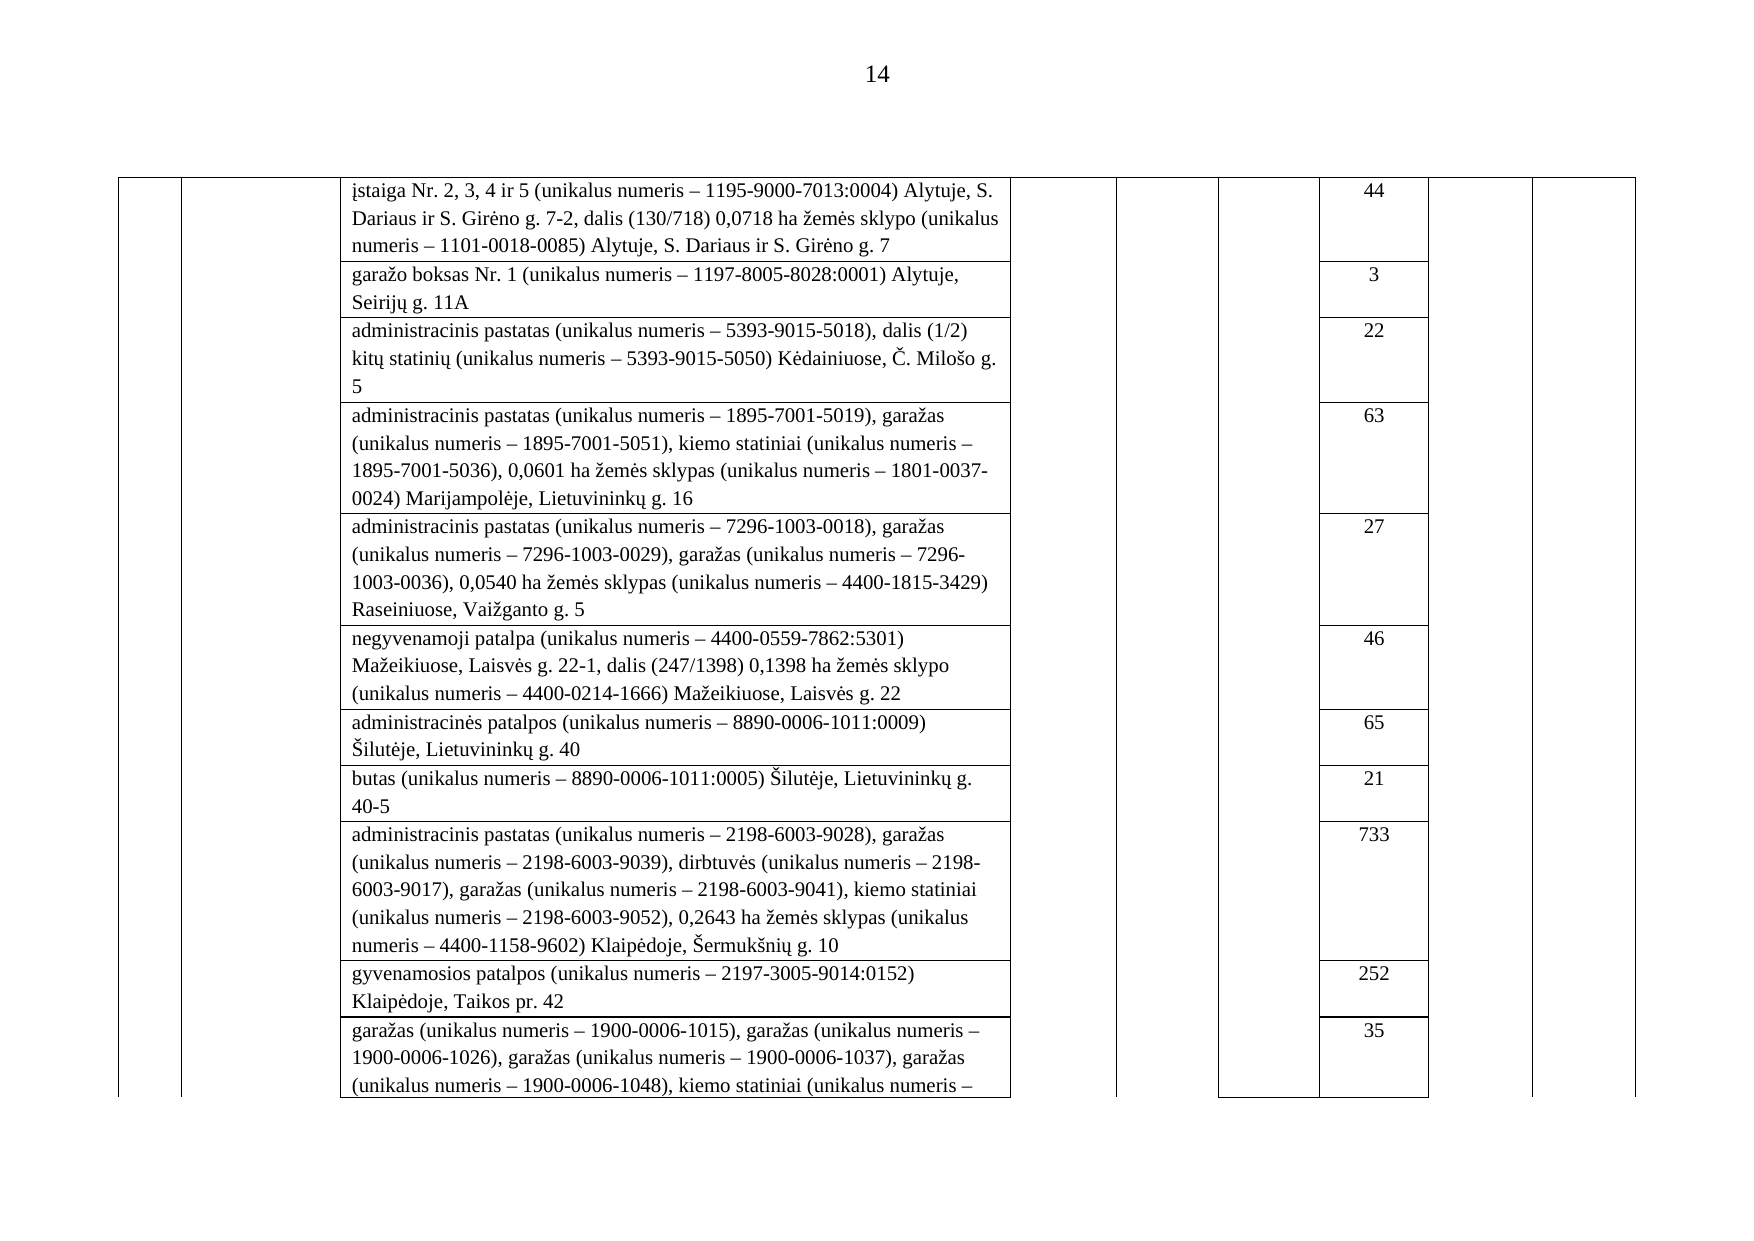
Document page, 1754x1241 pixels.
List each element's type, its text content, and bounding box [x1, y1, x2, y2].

table_cell 252 [1320, 961, 1428, 1016]
table_cell įstaiga Nr. 2, 3, 4 ir 5 (unikalus numeris – 1195-9000-7013:0004) Alytuje, S. Dariaus ir S. Girėno g. 7-2, dalis (130/718) 0,0718 ha žemės sklypo (unikalus numeris – 1101-0018-0085) Alytuje, S. Dariaus ir S. Girėno g. 7 [341, 178, 1010, 261]
table_header [119, 178, 181, 1097]
table_cell 21 [1320, 766, 1428, 821]
table_header [1117, 178, 1218, 1097]
table_cell 733 [1320, 822, 1428, 960]
table_cell gyvenamosios patalpos (unikalus numeris – 2197-3005-9014:0152) Klaipėdoje, Taikos pr. 42 [341, 961, 1010, 1016]
table_header [1533, 178, 1635, 1097]
table_cell 3 [1320, 262, 1428, 317]
table_cell administracinis pastatas (unikalus numeris – 5393-9015-5018), dalis (1/2) kitų statinių (unikalus numeris – 5393-9015-5050) Kėdainiuose, Č. Milošo g. 5 [341, 318, 1010, 402]
table_cell 46 [1320, 626, 1428, 709]
table_cell 63 [1320, 403, 1428, 513]
table_cell administracinės patalpos (unikalus numeris – 8890-0006-1011:0009) Šilutėje, Lietuvininkų g. 40 [341, 710, 1010, 765]
table_cell 35 [1320, 1018, 1428, 1097]
table_header [1429, 178, 1532, 1097]
table_cell administracinis pastatas (unikalus numeris – 1895-7001-5019), garažas (unikalus numeris – 1895-7001-5051), kiemo statiniai (unikalus numeris – 1895-7001-5036), 0,0601 ha žemės sklypas (unikalus numeris – 1801-0037-0024) Marijampolėje, Lietuvininkų g. 16 [341, 403, 1010, 513]
table_cell garažas (unikalus numeris – 1900-0006-1015), garažas (unikalus numeris – 1900-0006-1026), garažas (unikalus numeris – 1900-0006-1037), garažas (unikalus numeris – 1900-0006-1048), kiemo statiniai (unikalus numeris – [341, 1018, 1010, 1097]
table_cell 44 [1320, 178, 1428, 261]
table_cell 65 [1320, 710, 1428, 765]
table_cell administracinis pastatas (unikalus numeris – 7296-1003-0018), garažas (unikalus numeris – 7296-1003-0029), garažas (unikalus numeris – 7296-1003-0036), 0,0540 ha žemės sklypas (unikalus numeris – 4400-1815-3429) Raseiniuose, Vaižganto g. 5 [341, 514, 1010, 625]
table_cell 27 [1320, 514, 1428, 625]
table_cell negyvenamoji patalpa (unikalus numeris – 4400-0559-7862:5301) Mažeikiuose, Laisvės g. 22-1, dalis (247/1398) 0,1398 ha žemės sklypo (unikalus numeris – 4400-0214-1666) Mažeikiuose, Laisvės g. 22 [341, 626, 1010, 709]
table_header [1219, 178, 1319, 1097]
table_cell administracinis pastatas (unikalus numeris – 2198-6003-9028), garažas (unikalus numeris – 2198-6003-9039), dirbtuvės (unikalus numeris – 2198-6003-9017), garažas (unikalus numeris – 2198-6003-9041), kiemo statiniai (unikalus numeris – 2198-6003-9052), 0,2643 ha žemės sklypas (unikalus numeris – 4400-1158-9602) Klaipėdoje, Šermukšnių g. 10 [341, 822, 1010, 960]
table_header [182, 178, 340, 1097]
table_cell butas (unikalus numeris – 8890-0006-1011:0005) Šilutėje, Lietuvininkų g. 40-5 [341, 766, 1010, 821]
table_header [1011, 178, 1116, 1097]
table_cell 22 [1320, 318, 1428, 402]
table_cell garažo boksas Nr. 1 (unikalus numeris – 1197-8005-8028:0001) Alytuje, Seirijų g. 11A [341, 262, 1010, 317]
